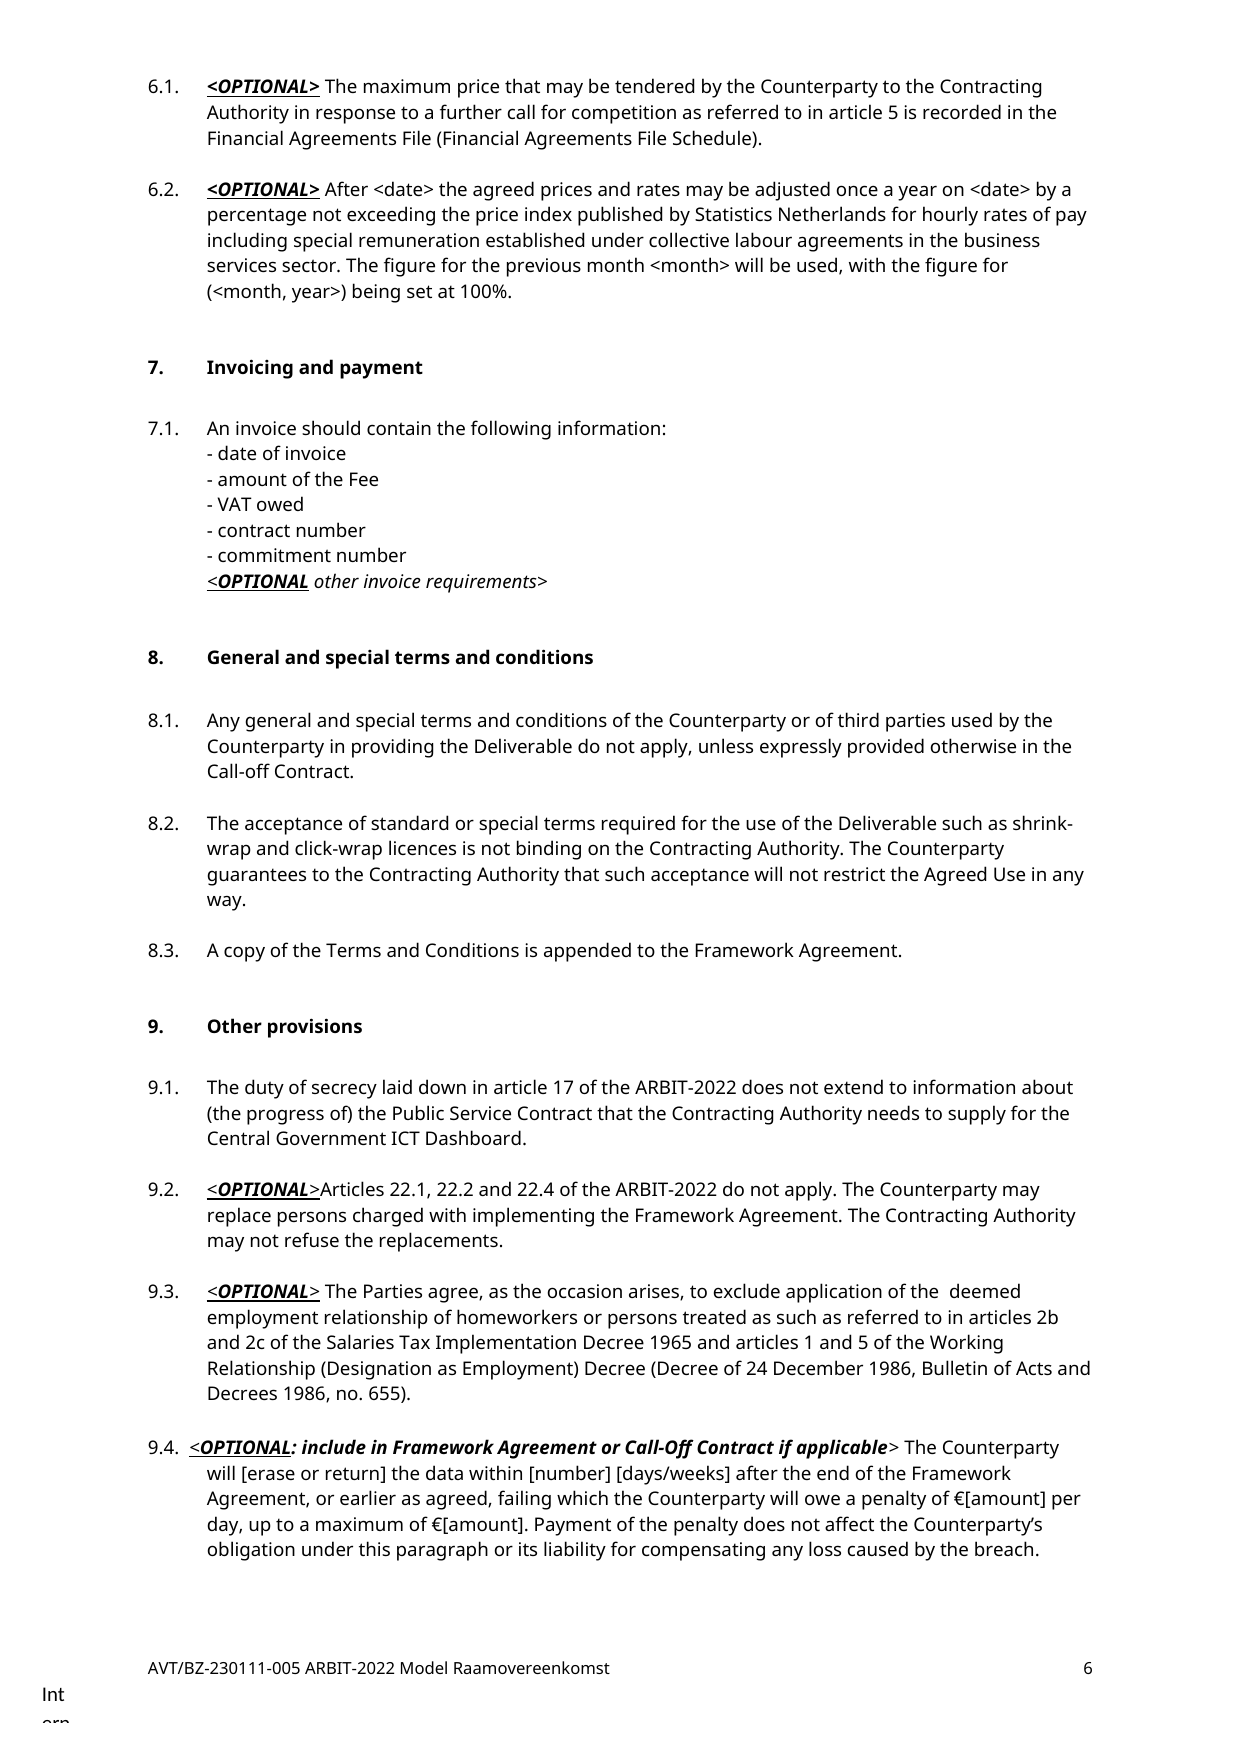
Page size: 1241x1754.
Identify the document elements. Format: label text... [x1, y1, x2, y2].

text <OPTIONAL other invoice requirements> [207, 568, 1093, 594]
text - VAT owed [207, 492, 1093, 517]
text 7.1. An invoice should contain the following information: [148, 415, 1093, 441]
text - date of invoice [207, 441, 1093, 466]
subtitle 7. Invoicing and payment [148, 354, 1093, 379]
text - contract number [207, 517, 1093, 543]
text 9.1. The duty of secrecy laid down in article 17 of the ARBIT-2022 does not extend to information about (the progress of) the Public Service Contract that the Contracting Authority needs to supply for the Central Government ICT Dashboard. [148, 1074, 1093, 1151]
text 9.2. <OPTIONAL>Articles 22.1, 22.2 and 22.4 of the ARBIT-2022 do not apply. The Counterparty may replace persons charged with implementing the Framework Agreement. The Contracting Authority may not refuse the replacements. [148, 1177, 1093, 1253]
subtitle 9. Other provisions [148, 1013, 1093, 1039]
text - amount of the Fee [207, 466, 1093, 492]
text 8.3. A copy of the Terms and Conditions is appended to the Framework Agreement. [148, 937, 1093, 963]
text 6.1. <OPTIONAL> The maximum price that may be tendered by the Counterparty to the Contracting Authority in response to a further call for competition as referred to in article 5 is recorded in the Financial Agreements File (Financial Agreements File Schedule). [148, 74, 1093, 150]
text - commitment number [207, 543, 1093, 568]
text 6.2. <OPTIONAL> After <date> the agreed prices and rates may be adjusted once a year on <date> by a percentage not exceeding the price index published by Statistics Netherlands for hourly rates of pay including special remuneration established under collective labour agreements in the business services sector. The figure for the previous month <month> will be used, with the figure for (<month, year>) being set at 100%. [148, 176, 1093, 303]
text 9.3. <OPTIONAL> The Parties agree, as the occasion arises, to exclude application of the deemed employment relationship of homeworkers or persons treated as such as referred to in articles 2b and 2c of the Salaries Tax Implementation Decree 1965 and articles 1 and 5 of the Working Relationship (Designation as Employment) Decree (Decree of 24 December 1986, Bulletin of Acts and Decrees 1986, no. 655). [148, 1279, 1093, 1406]
subtitle 8. General and special terms and conditions [148, 644, 1093, 670]
text 8.1. Any general and special terms and conditions of the Counterparty or of third parties used by the Counterparty in providing the Deliverable do not apply, unless expressly provided otherwise in the Call-off Contract. [148, 708, 1093, 784]
text 9.4. <OPTIONAL: include in Framework Agreement or Call-Off Contract if applicable> The Counterparty will [erase or return] the data within [number] [days/weeks] after the end of the Framework Agreement, or earlier as agreed, failing which the Counterparty will owe a penalty of €[amount] per day, up to a maximum of €[amount]. Payment of the penalty does not affect the Counterparty’s obligation under this paragraph or its liability for compensating any loss caused by the breach. [148, 1432, 1093, 1562]
text 8.2. The acceptance of standard or special terms required for the use of the Deliverable such as shrink-wrap and click-wrap licences is not binding on the Contracting Authority. The Counterparty guarantees to the Contracting Authority that such acceptance will not restrict the Agreed Use in any way. [148, 810, 1093, 912]
